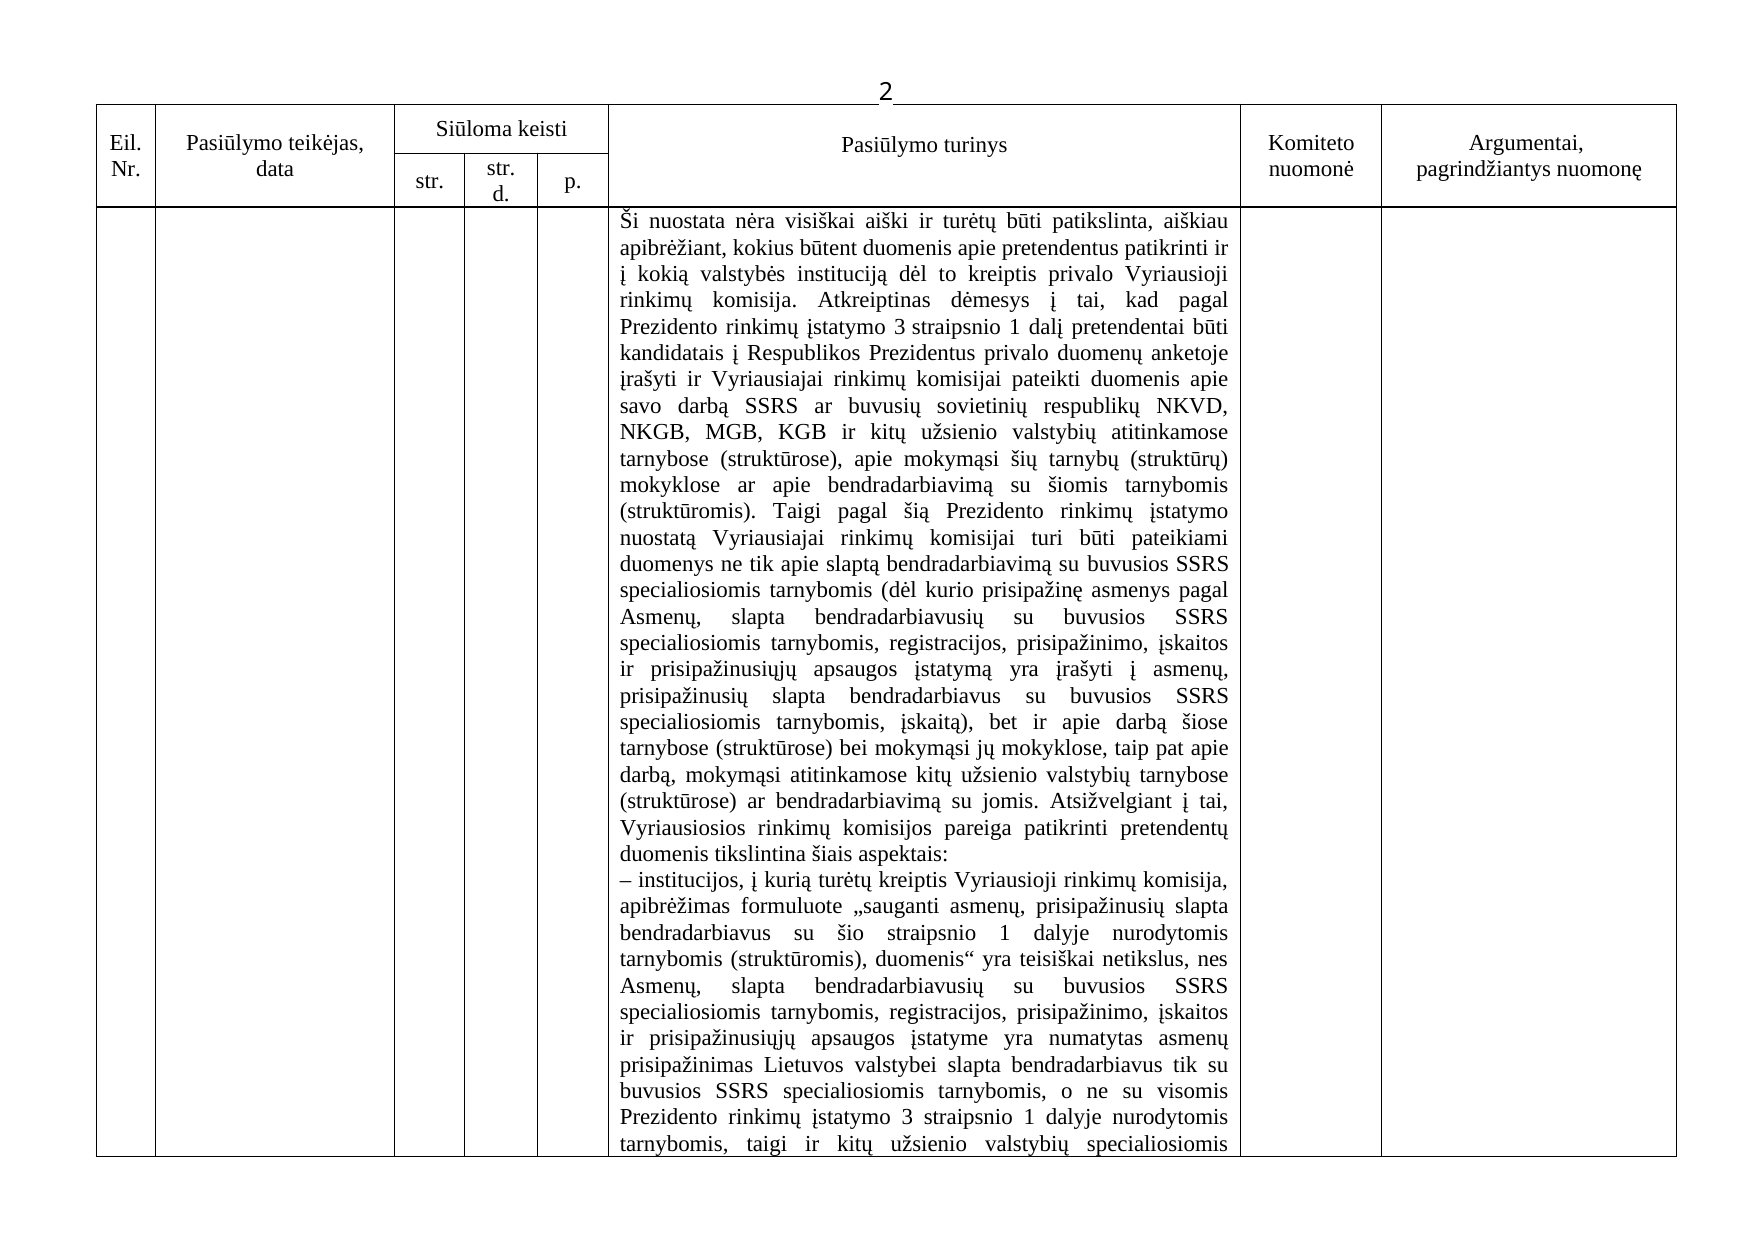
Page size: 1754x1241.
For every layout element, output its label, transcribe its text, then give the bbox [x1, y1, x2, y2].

table_cell Ši nuostata nėra visiškai aiški ir turėtų būti patikslinta, aiškiau apibrėžiant, kokius būtent duomenis apie pretendentus patikrinti ir į kokią valstybės instituciją dėl to kreiptis privalo Vyriausioji rinkimų komisija. Atkreiptinas dėmesys į tai, kad pagal Prezidento rinkimų įstatymo 3 straipsnio 1 dalį pretendentai būti kandidatais į Respublikos Prezidentus privalo duomenų anketoje įrašyti ir Vyriausiajai rinkimų komisijai pateikti duomenis apie savo darbą SSRS ar buvusių sovietinių respublikų NKVD, NKGB, MGB, KGB ir kitų užsienio valstybių atitinkamose tarnybose (struktūrose), apie mokymąsi šių tarnybų (struktūrų) mokyklose ar apie bendradarbiavimą su šiomis tarnybomis (struktūromis). Taigi pagal šią Prezidento rinkimų įstatymo nuostatą Vyriausiajai rinkimų komisijai turi būti pateikiami duomenys ne tik apie slaptą bendradarbiavimą su buvusios SSRS specialiosiomis tarnybomis (dėl kurio prisipažinę asmenys pagal Asmenų, slapta bendradarbiavusių su buvusios SSRS specialiosiomis tarnybomis, registracijos, prisipažinimo, įskaitos ir prisipažinusiųjų apsaugos įstatymą yra įrašyti į asmenų, prisipažinusių slapta bendradarbiavus su buvusios SSRS specialiosiomis tarnybomis, įskaitą), bet ir apie darbą šiose tarnybose (struktūrose) bei mokymąsi jų mokyklose, taip pat apie darbą, mokymąsi atitinkamose kitų užsienio valstybių tarnybose (struktūrose) ar bendradarbiavimą su jomis. Atsižvelgiant į tai, Vyriausiosios rinkimų komisijos pareiga patikrinti pretendentų duomenis tikslintina šiais aspektais: – institucijos, į kurią turėtų kreiptis Vyriausioji rinkimų komisija, apibrėžimas formuluote „sauganti asmenų, prisipažinusių slapta bendradarbiavus su šio straipsnio 1 dalyje nurodytomis tarnybomis (struktūromis), duomenis“ yra teisiškai netikslus, nes Asmenų, slapta bendradarbiavusių su buvusios SSRS specialiosiomis tarnybomis, registracijos, prisipažinimo, įskaitos ir prisipažinusiųjų apsaugos įstatyme yra numatytas asmenų prisipažinimas Lietuvos valstybei slapta bendradarbiavus tik su buvusios SSRS specialiosiomis tarnybomis, o ne su visomis Prezidento rinkimų įstatymo 3 straipsnio 1 dalyje nurodytomis tarnybomis, taigi ir kitų užsienio valstybių specialiosiomis [609, 208, 1240, 1156]
table_cell [156, 208, 394, 1156]
table_cell [538, 208, 608, 1156]
table_header Komiteto nuomonė [1241, 105, 1381, 206]
table_cell str. d. [465, 154, 537, 206]
table_cell [1241, 208, 1381, 1156]
table_cell [97, 208, 155, 1156]
table_cell [1382, 208, 1676, 1156]
table_cell [465, 208, 537, 1156]
table_cell str. [395, 154, 464, 206]
table_header Pasiūlymo teikėjas, data [156, 105, 394, 206]
table_header Pasiūlymo turinys [609, 105, 1240, 206]
table_header Argumentai, pagrindžiantys nuomonę [1382, 105, 1676, 206]
table_header Siūloma keisti [395, 105, 608, 153]
table_cell [395, 208, 464, 1156]
table_header Eil. Nr. [97, 105, 155, 206]
table_cell p. [538, 154, 608, 206]
